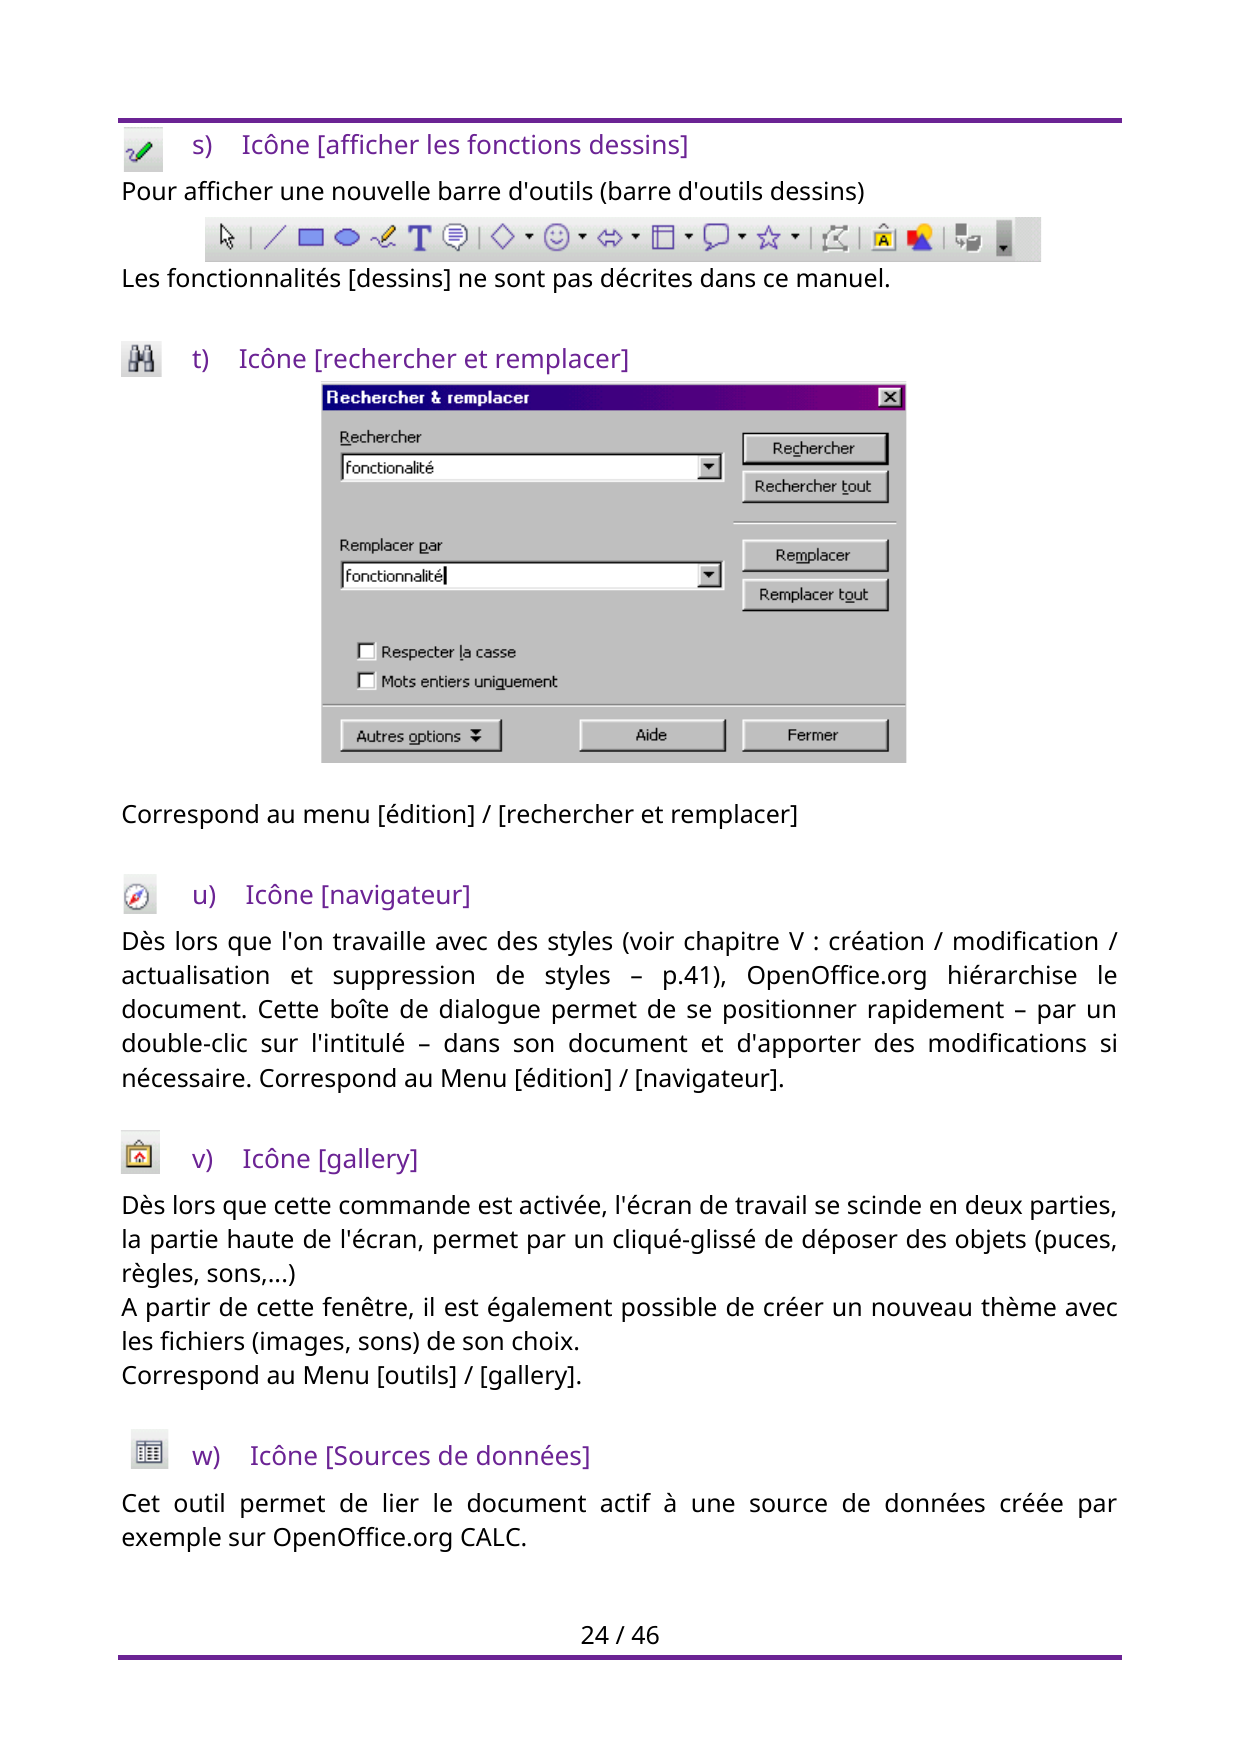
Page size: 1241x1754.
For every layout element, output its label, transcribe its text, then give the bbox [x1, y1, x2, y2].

text Dès lors que cette commande est activée, l'écran de travail se scinde en deux parties, la partie haute de l'écran, permet par un cliqué-glissé de déposer des objets (puces, règles, sons,...) [121, 1188, 1119, 1290]
text Pour afficher une nouvelle barre d'outils (barre d'outils dessins) [121, 174, 1119, 208]
text Dès lors que l'on travaille avec des styles (voir chapitre V : création / modification / actualisation et suppression de styles – p.41), OpenOffice.org hiérarchise le document. Cette boîte de dialogue permet de se positionner rapidement – par un double-clic sur l'intitulé – dans son document et d'apporter des modifications si nécessaire. Correspond au Menu [édition] / [navigateur]. [121, 924, 1119, 1094]
text Correspond au Menu [outils] / [gallery]. [121, 1358, 1119, 1392]
text Les fonctionnalités [dessins] ne sont pas décrites dans ce manuel. [121, 208, 1119, 295]
text Cet outil permet de lier le document actif à une source de données créée par exemple sur OpenOffice.org CALC. [121, 1485, 1119, 1553]
subtitle Icône [navigateur] [192, 876, 1119, 912]
subtitle Icône [rechercher et remplacer] [192, 341, 1119, 377]
subtitle Icône [gallery] [192, 1140, 1119, 1176]
subtitle Icône [afficher les fonctions dessins] [192, 126, 1119, 162]
text Correspond au menu [édition] / [rechercher et remplacer] [121, 797, 1119, 831]
text A partir de cette fenêtre, il est également possible de créer un nouveau thème avec les fichiers (images, sons) de son choix. [121, 1290, 1119, 1358]
subtitle Icône [Sources de données] [192, 1438, 1119, 1473]
